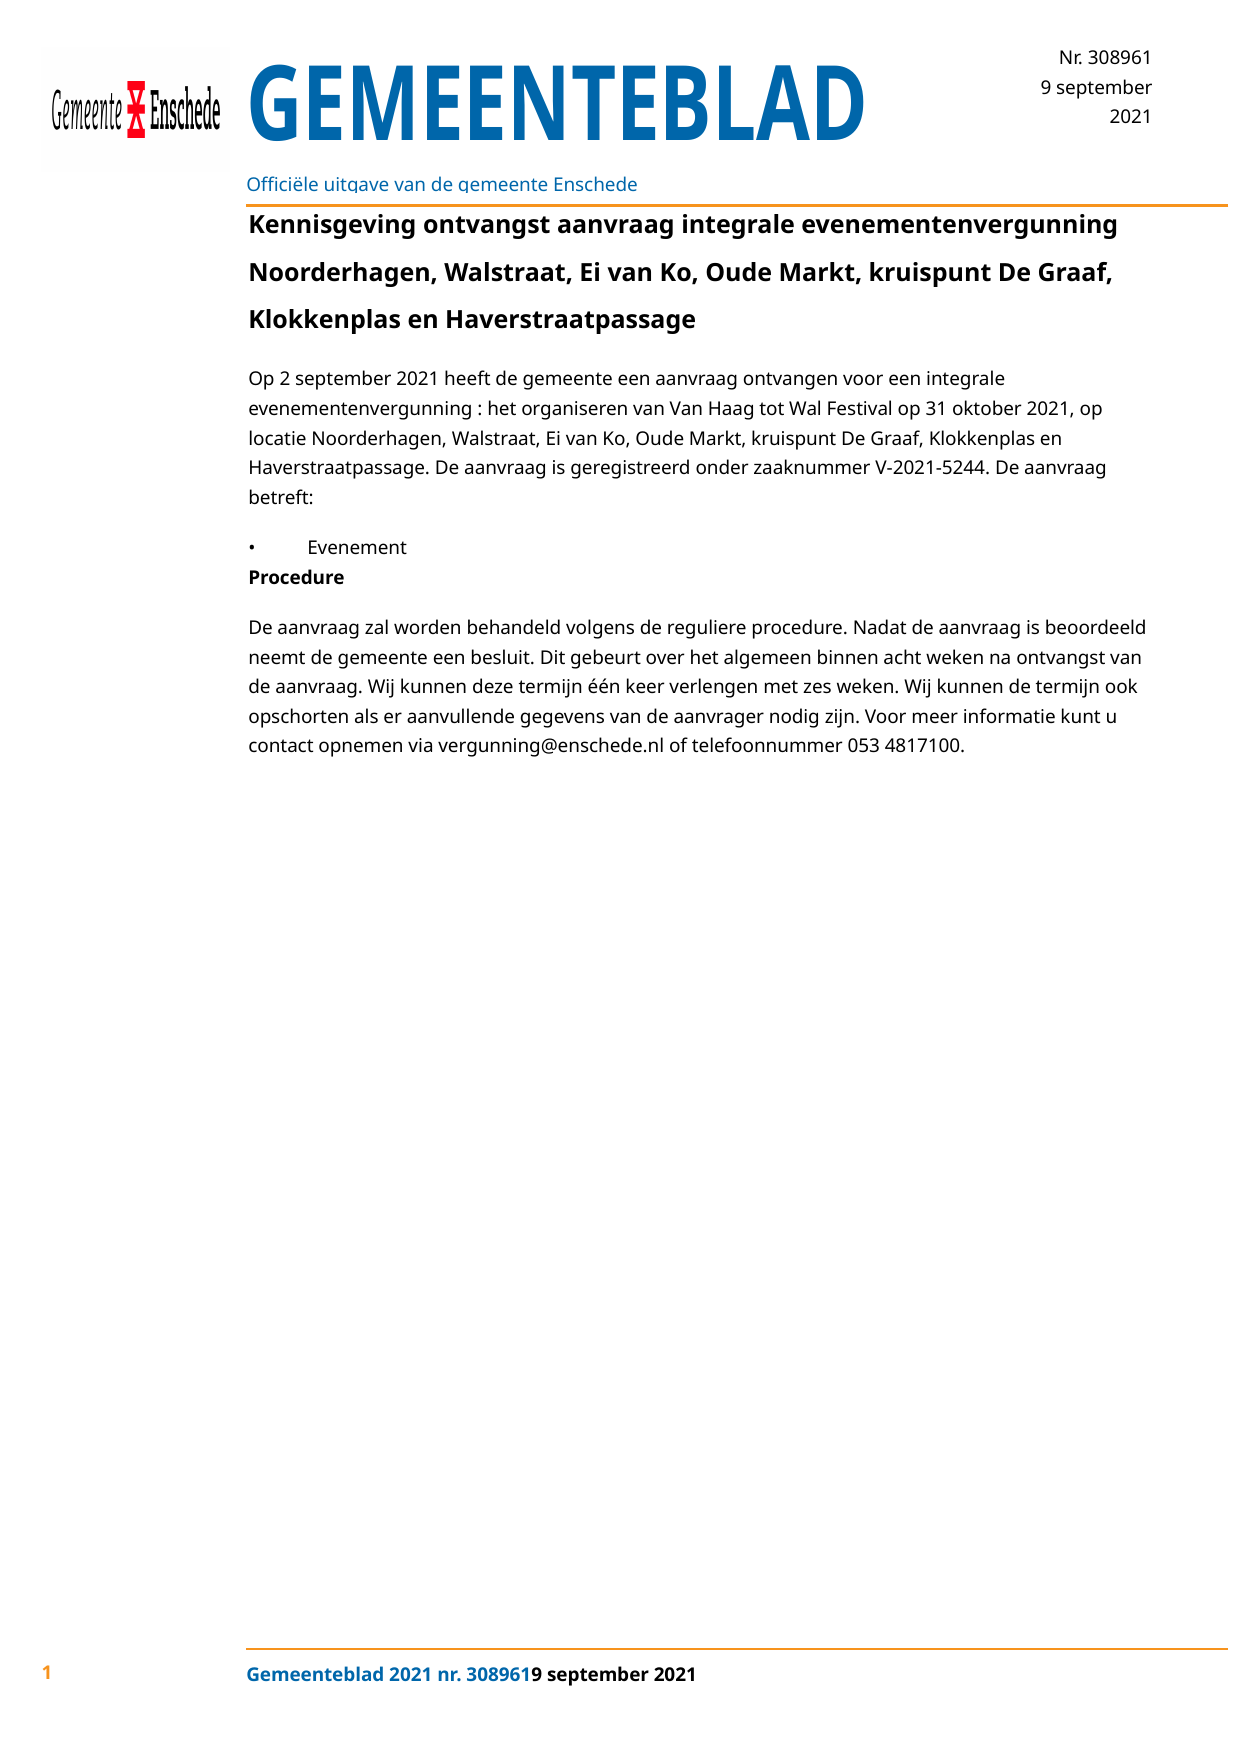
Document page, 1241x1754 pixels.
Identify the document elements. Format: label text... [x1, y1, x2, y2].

text Procedure [248, 564, 1152, 589]
text De aanvraag zal worden behandeld volgens de reguliere procedure. Nadat de aanvraag is beoordeeld neemt de gemeente een besluit. Dit gebeurt over het algemeen binnen acht weken na ontvangst van de aanvraag. Wij kunnen deze termijn één keer verlengen met zes weken. Wij kunnen de termijn ook opschorten als er aanvullende gegevens van de aanvrager nodig zijn. Voor meer informatie kunt u contact opnemen via vergunning@enschede.nl of telefoonnummer 053 4817100. [248, 614, 1152, 758]
text Kennisgeving ontvangst aanvraag integrale evenementenvergunning Noorderhagen, Walstraat, Ei van Ko, Oude Markt, kruispunt De Graaf, Klokkenplas en Haverstraatpassage [248, 207, 1152, 336]
picture [41, 47, 231, 172]
list Evenement [248, 534, 1152, 560]
text Op 2 september 2021 heeft de gemeente een aanvraag ontvangen voor een integrale evenementenvergunning : het organiseren van Van Haag tot Wal Festival op 31 oktober 2021, op locatie Noorderhagen, Walstraat, Ei van Ko, Oude Markt, kruispunt De Graaf, Klokkenplas en Haverstraatpassage. De aanvraag is geregistreerd onder zaaknummer V-2021-5244. De aanvraag betreft: [248, 366, 1152, 509]
